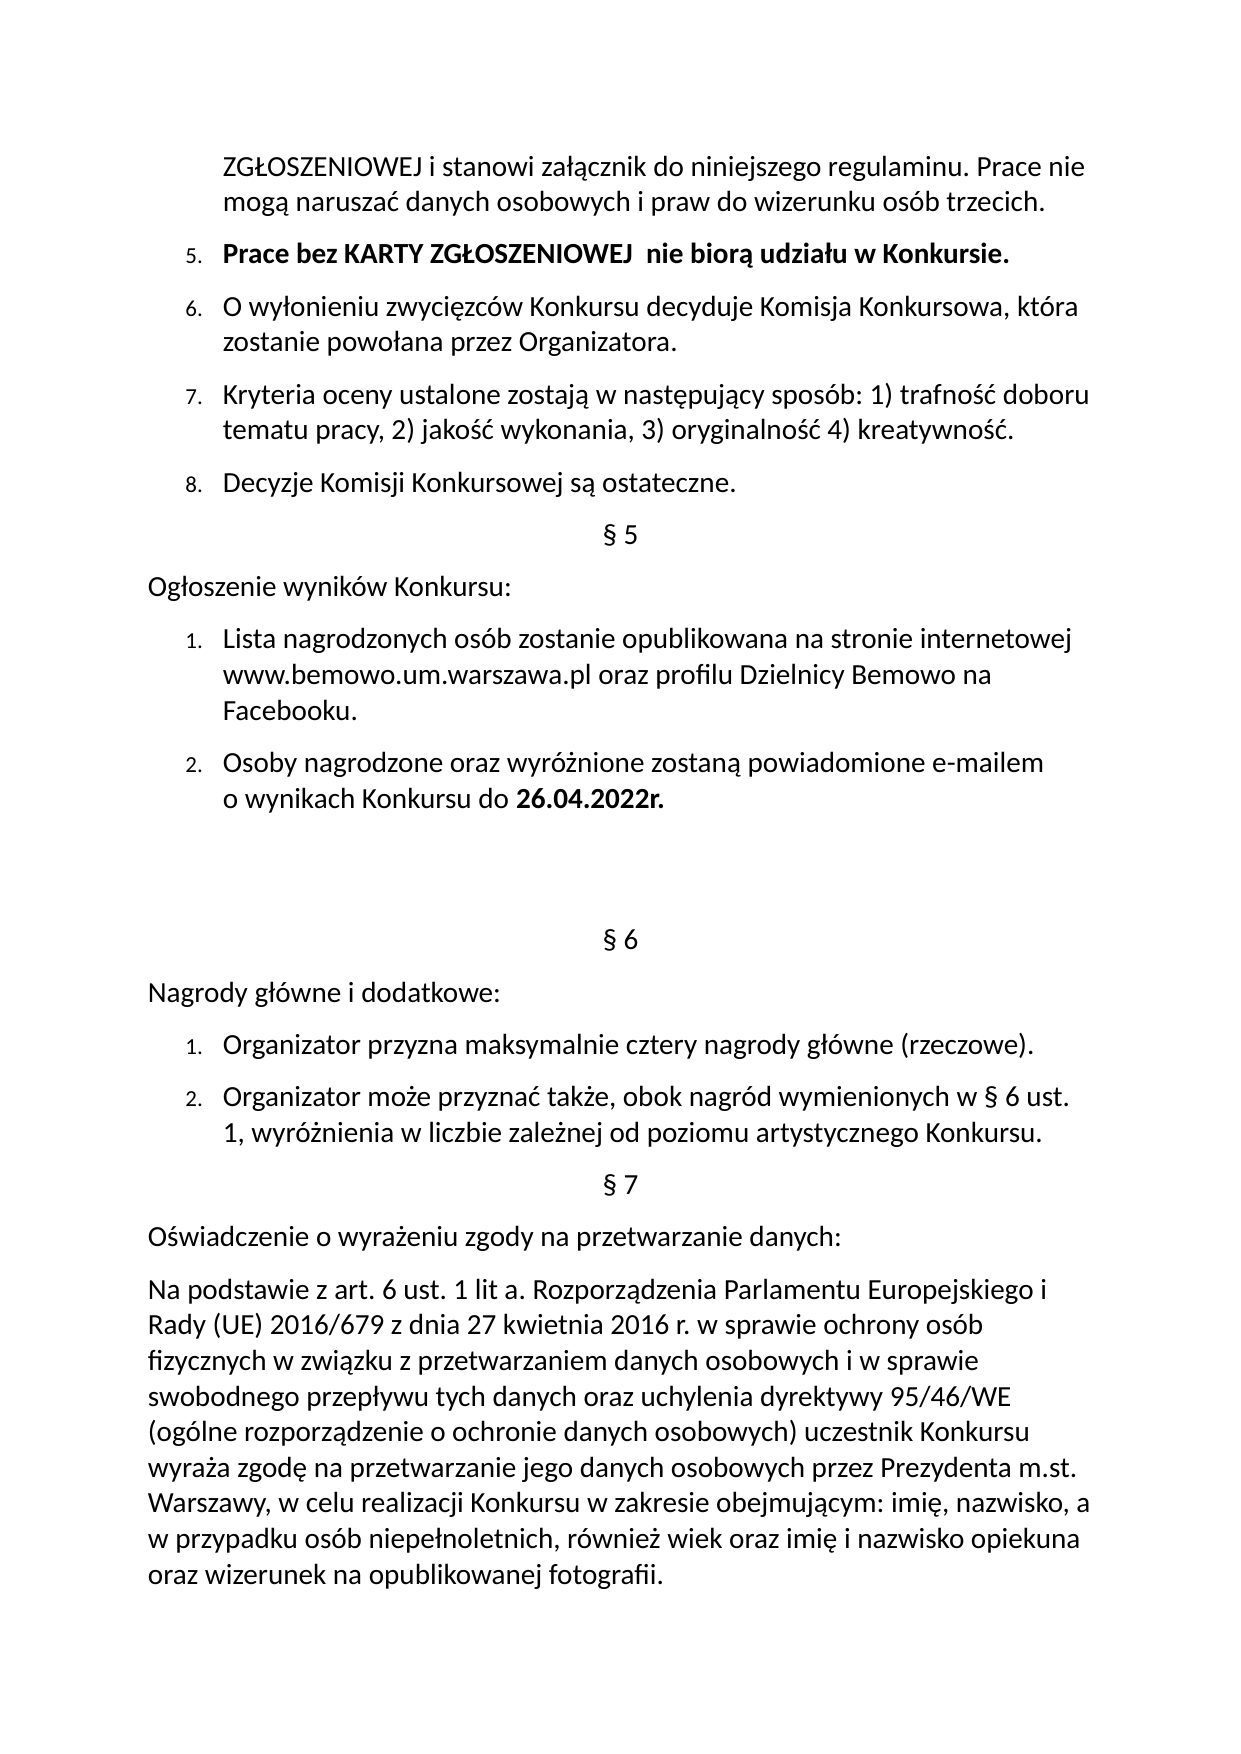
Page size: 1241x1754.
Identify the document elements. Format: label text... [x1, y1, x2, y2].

text Nagrody główne i dodatkowe: [148, 974, 1093, 1009]
list Kryteria oceny ustalone zostają w następujący sposób: 1) trafność doboru tematu pracy, 2) jakość wykonania, 3) oryginalność 4) kreatywność. [185, 376, 1093, 447]
list ZGŁOSZENIOWEJ i stanowi załącznik do niniejszego regulaminu. Prace nie mogą naruszać danych osobowych i praw do wizerunku osób trzecich. [185, 148, 1093, 219]
list Lista nagrodzonych osób zostanie opublikowana na stronie internetowej www.bemowo.um.warszawa.pl oraz profilu Dzielnicy Bemowo na Facebooku. [185, 621, 1093, 727]
list Osoby nagrodzone oraz wyróżnione zostaną powiadomione e-mailem o wynikach Konkursu do 26.04.2022r. [185, 744, 1093, 815]
list Organizator może przyznać także, obok nagród wymienionych w § 6 ust. 1, wyróżnienia w liczbie zależnej od poziomu artystycznego Konkursu. [185, 1078, 1093, 1149]
text Ogłoszenie wyników Konkursu: [148, 568, 1093, 604]
text § 7 [148, 1166, 1093, 1202]
text § 5 [148, 516, 1093, 552]
text Oświadczenie o wyrażeniu zgody na przetwarzanie danych: [148, 1218, 1093, 1254]
text Na podstawie z art. 6 ust. 1 lit a. Rozporządzenia Parlamentu Europejskiego i Rady (UE) 2016/679 z dnia 27 kwietnia 2016 r. w sprawie ochrony osób fizycznych w związku z przetwarzaniem danych osobowych i w sprawie swobodnego przepływu tych danych oraz uchylenia dyrektywy 95/46/WE (ogólne rozporządzenie o ochronie danych osobowych) uczestnik Konkursu wyraża zgodę na przetwarzanie jego danych osobowych przez Prezydenta m.st. Warszawy, w celu realizacji Konkursu w zakresie obejmującym: imię, nazwisko, a w przypadku osób niepełnoletnich, również wiek oraz imię i nazwisko opiekuna oraz wizerunek na opublikowanej fotografii. [148, 1271, 1093, 1591]
list Decyzje Komisji Konkursowej są ostateczne. [185, 464, 1093, 499]
text § 6 [148, 921, 1093, 957]
list Prace bez KARTY ZGŁOSZENIOWEJ nie biorą udziału w Konkursie. [185, 236, 1093, 271]
list Organizator przyzna maksymalnie cztery nagrody główne (rzeczowe). [185, 1026, 1093, 1062]
list O wyłonieniu zwycięzców Konkursu decyduje Komisja Konkursowa, która zostanie powołana przez Organizatora. [185, 288, 1093, 359]
